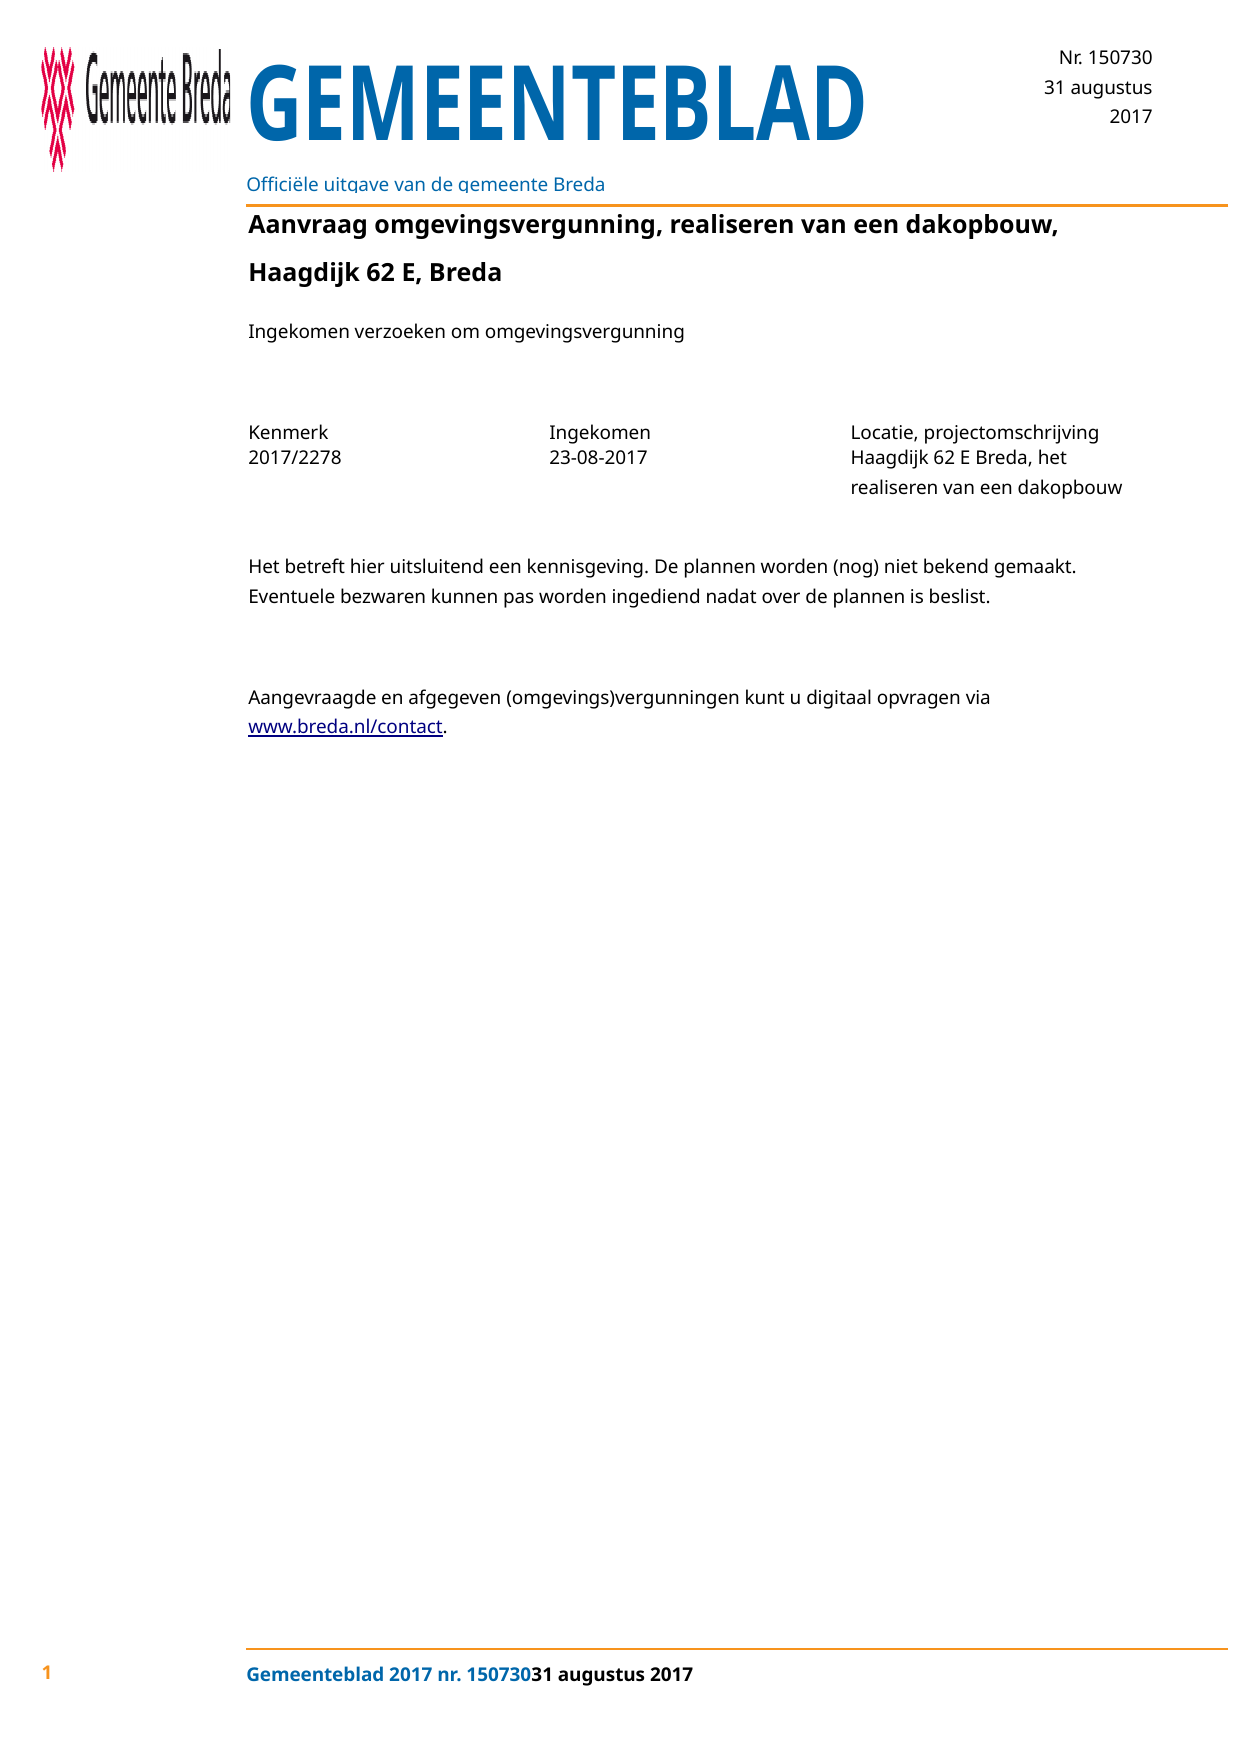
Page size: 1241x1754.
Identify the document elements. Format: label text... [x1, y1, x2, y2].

text Het betreft hier uitsluitend een kennisgeving. De plannen worden (nog) niet bekend gemaakt. Eventuele bezwaren kunnen pas worden ingediend nadat over de plannen is beslist. [248, 553, 1152, 609]
table_cell 23-08-2017 [549, 445, 850, 500]
table_header Ingekomen [549, 419, 850, 444]
text Aangevraagde en afgegeven (omgevings)vergunningen kunt u digitaal opvragen via www.breda.nl/contact. [248, 684, 1152, 739]
picture [41, 47, 231, 172]
table_cell 2017/2278 [248, 445, 549, 500]
table_header Locatie, projectomschrijving [850, 419, 1152, 444]
text Aanvraag omgevingsvergunning, realiseren van een dakopbouw, Haagdijk 62 E, Breda [248, 207, 1152, 288]
table_header Kenmerk [248, 419, 549, 444]
table_cell Haagdijk 62 E Breda, het realiseren van een dakopbouw [850, 445, 1152, 500]
text Ingekomen verzoeken om omgevingsvergunning [248, 318, 1152, 344]
